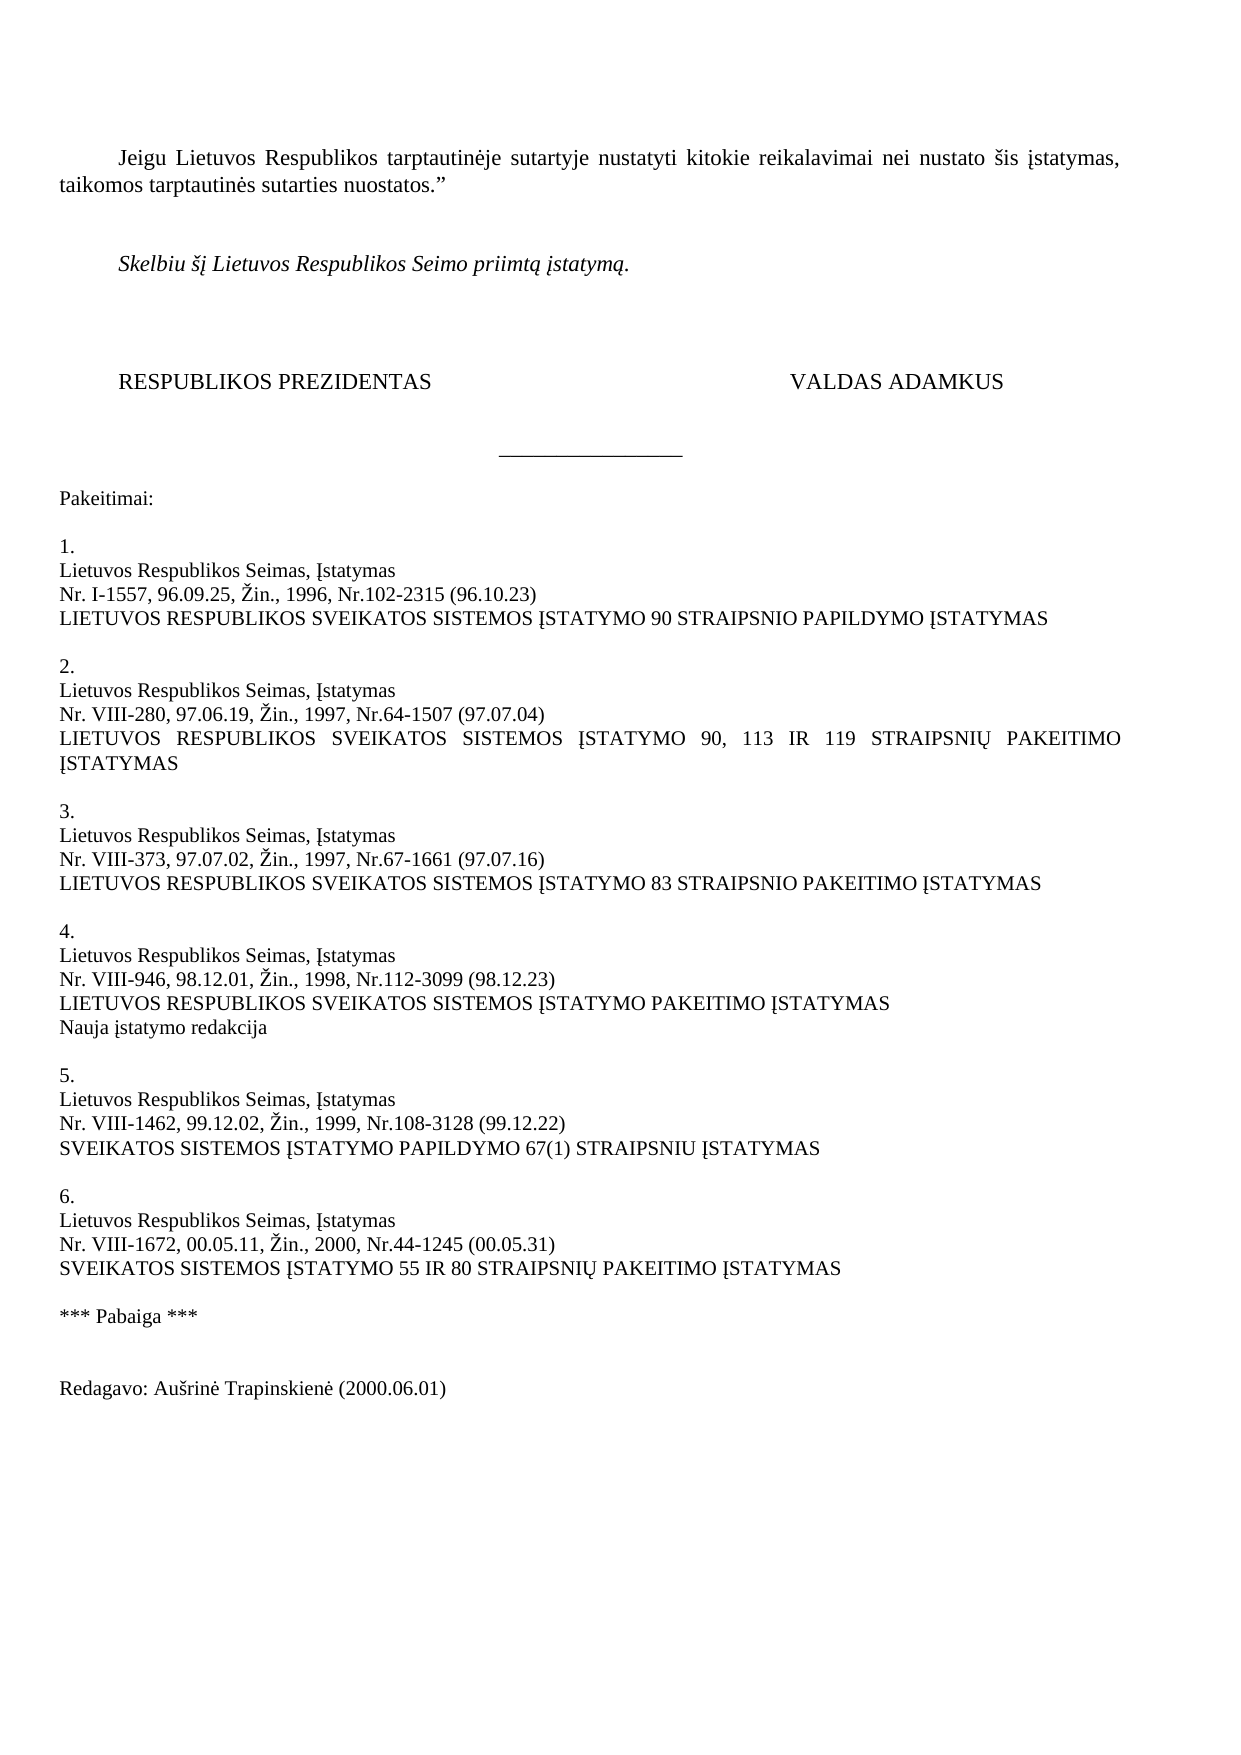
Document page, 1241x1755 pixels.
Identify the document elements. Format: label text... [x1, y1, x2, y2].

text Lietuvos Respublikos Seimas, Įstatymas [59, 1087, 1122, 1111]
text Lietuvos Respublikos Seimas, Įstatymas [59, 558, 1122, 582]
text SVEIKATOS SISTEMOS ĮSTATYMO 55 IR 80 STRAIPSNIŲ PAKEITIMO ĮSTATYMAS [59, 1256, 1122, 1280]
text Lietuvos Respublikos Seimas, Įstatymas [59, 678, 1122, 702]
text SVEIKATOS SISTEMOS ĮSTATYMO PAPILDYMO 67(1) STRAIPSNIU ĮSTATYMAS [59, 1135, 1122, 1159]
text Nr. VIII-1672, 00.05.11, Žin., 2000, Nr.44-1245 (00.05.31) [59, 1232, 1122, 1256]
text Lietuvos Respublikos Seimas, Įstatymas [59, 823, 1122, 847]
text Nauja įstatymo redakcija [59, 1015, 1122, 1039]
text 2. [59, 654, 1122, 678]
text LIETUVOS RESPUBLIKOS SVEIKATOS SISTEMOS ĮSTATYMO 90, 113 IR 119 STRAIPSNIŲ PAKEITIMO ĮSTATYMAS [59, 726, 1122, 774]
text Nr. VIII-280, 97.06.19, Žin., 1997, Nr.64-1507 (97.07.04) [59, 702, 1122, 726]
text 1. [59, 534, 1122, 558]
text Redagavo: Aušrinė Trapinskienė (2000.06.01) [59, 1376, 1122, 1400]
text Skelbiu šį Lietuvos Respublikos Seimo priimtą įstatymą. [59, 250, 1122, 276]
text Pakeitimai: [59, 486, 1122, 510]
text 4. [59, 919, 1122, 943]
text Nr. VIII-1462, 99.12.02, Žin., 1999, Nr.108-3128 (99.12.22) [59, 1111, 1122, 1135]
text Lietuvos Respublikos Seimas, Įstatymas [59, 1208, 1122, 1232]
text Nr. VIII-946, 98.12.01, Žin., 1998, Nr.112-3099 (98.12.23) [59, 967, 1122, 991]
text RESPUBLIKOS PREZIDENTAS VALDAS ADAMKUS [59, 368, 1122, 394]
text ________________ [59, 433, 1122, 459]
text Nr. VIII-373, 97.07.02, Žin., 1997, Nr.67-1661 (97.07.16) [59, 847, 1122, 871]
text *** Pabaiga *** [59, 1304, 1122, 1328]
text LIETUVOS RESPUBLIKOS SVEIKATOS SISTEMOS ĮSTATYMO PAKEITIMO ĮSTATYMAS [59, 991, 1122, 1015]
text 6. [59, 1183, 1122, 1208]
text LIETUVOS RESPUBLIKOS SVEIKATOS SISTEMOS ĮSTATYMO 90 STRAIPSNIO PAPILDYMO ĮSTATYMAS [59, 606, 1122, 630]
text Nr. I-1557, 96.09.25, Žin., 1996, Nr.102-2315 (96.10.23) [59, 582, 1122, 606]
text Jeigu Lietuvos Respublikos tarptautinėje sutartyje nustatyti kitokie reikalavimai nei nustato šis įstatymas, taikomos tarptautinės sutarties nuostatos.” [59, 144, 1122, 197]
text 3. [59, 798, 1122, 823]
text 5. [59, 1063, 1122, 1087]
text LIETUVOS RESPUBLIKOS SVEIKATOS SISTEMOS ĮSTATYMO 83 STRAIPSNIO PAKEITIMO ĮSTATYMAS [59, 871, 1122, 895]
text Lietuvos Respublikos Seimas, Įstatymas [59, 943, 1122, 967]
